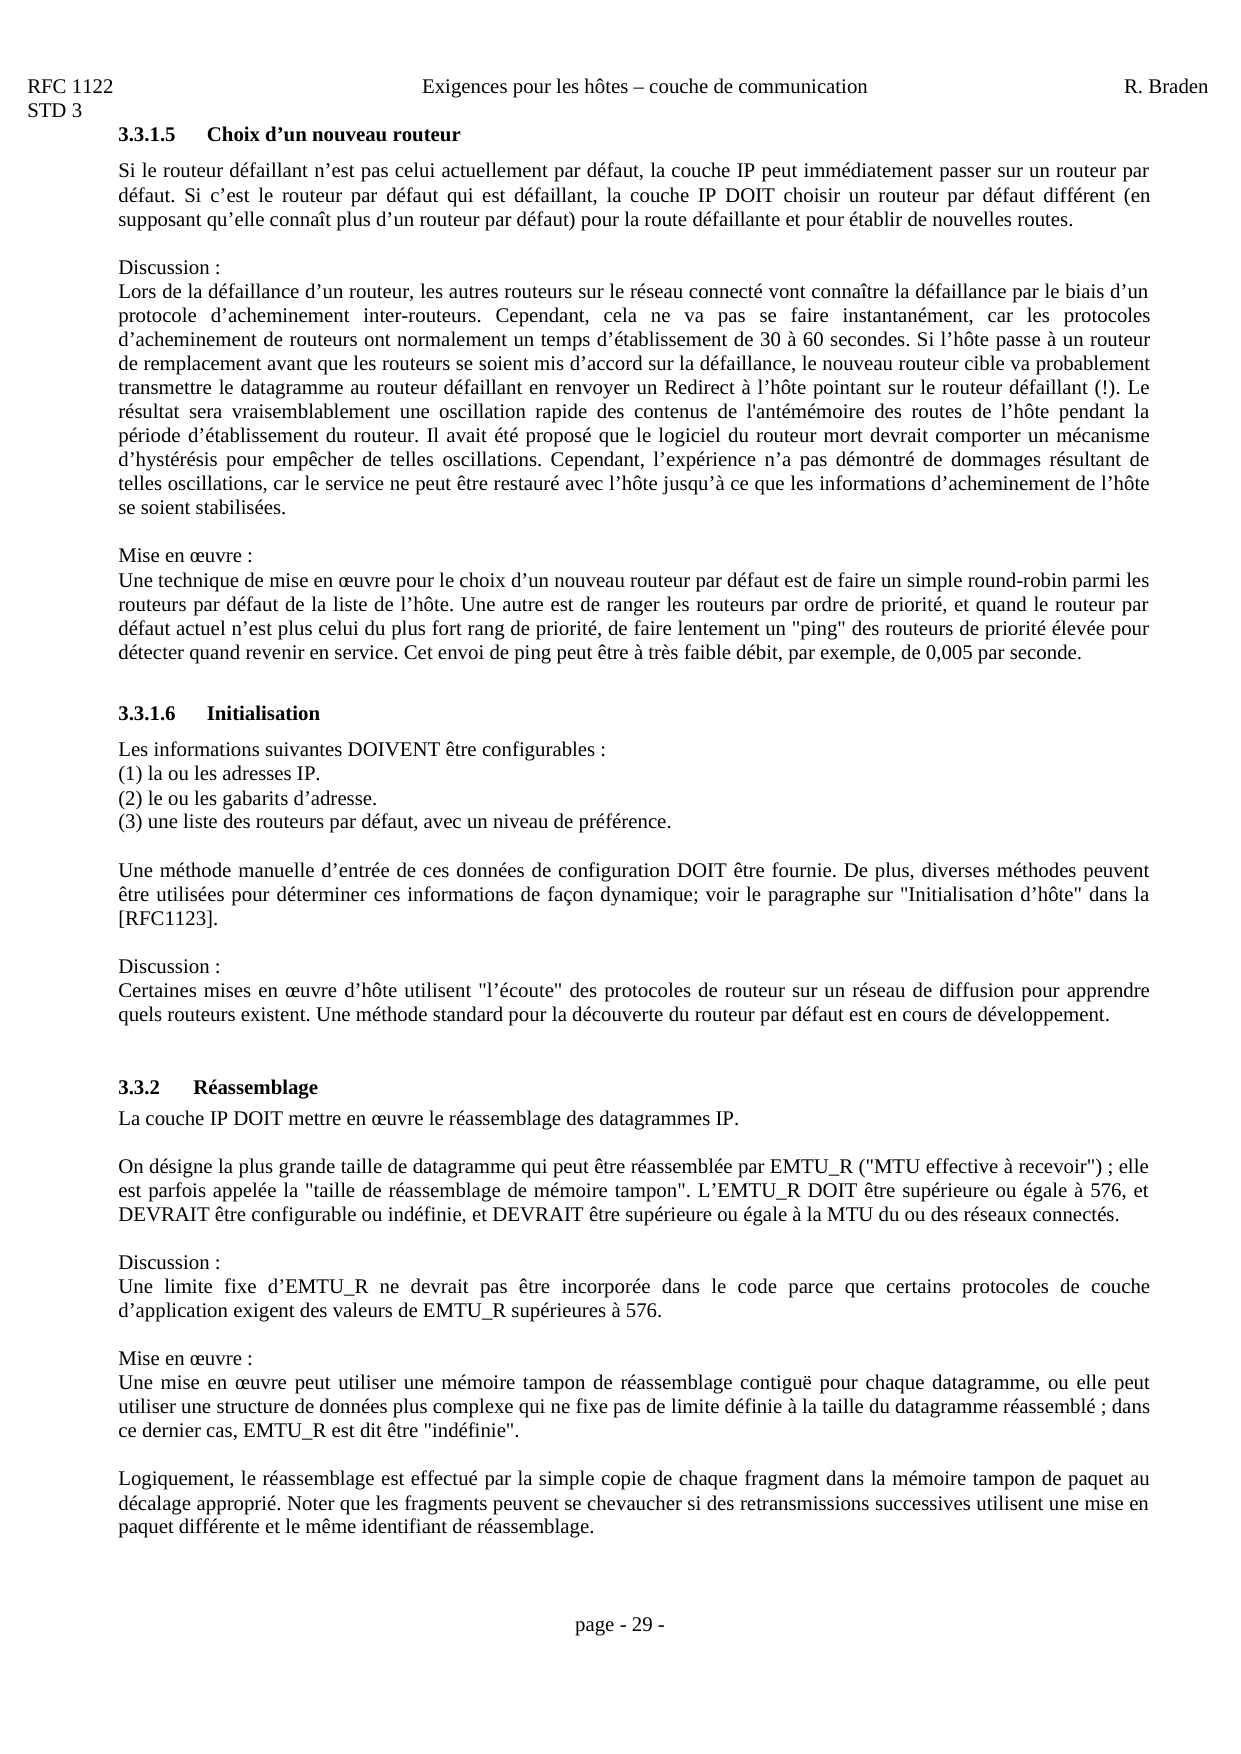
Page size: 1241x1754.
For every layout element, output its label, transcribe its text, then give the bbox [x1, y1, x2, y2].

text Logiquement, le réassemblage est effectué par la simple copie de chaque fragment dans la mémoire tampon de paquet au décalage approprié. Noter que les fragments peuvent se chevaucher si des retransmissions successives utilisent une mise en paquet différente et le même identifiant de réassemblage. [118, 1466, 1152, 1538]
text Une limite fixe d’EMTU_R ne devrait pas être incorporée dans le code parce que certains protocoles de couche d’application exigent des valeurs de EMTU_R supérieures à 576. [118, 1274, 1152, 1322]
text (2) le ou les gabarits d’adresse. [118, 785, 1152, 809]
text Lors de la défaillance d’un routeur, les autres routeurs sur le réseau connecté vont connaître la défaillance par le biais d’un protocole d’acheminement inter-routeurs. Cependant, cela ne va pas se faire instantanément, car les protocoles d’acheminement de routeurs ont normalement un temps d’établissement de 30 à 60 secondes. Si l’hôte passe à un routeur de remplacement avant que les routeurs se soient mis d’accord sur la défaillance, le nouveau routeur cible va probablement transmettre le datagramme au routeur défaillant en renvoyer un Redirect à l’hôte pointant sur le routeur défaillant (!). Le résultat sera vraisemblablement une oscillation rapide des contenus de l'antémémoire des routes de l’hôte pendant la période d’établissement du routeur. Il avait été proposé que le logiciel du routeur mort devrait comporter un mécanisme d’hystérésis pour empêcher de telles oscillations. Cependant, l’expérience n’a pas démontré de dommages résultant de telles oscillations, car le service ne peut être restauré avec l’hôte jusqu’à ce que les informations d’acheminement de l’hôte se soient stabilisées. [118, 279, 1152, 519]
text La couche IP DOIT mettre en œuvre le réassemblage des datagrammes IP. [118, 1105, 1152, 1129]
text Si le routeur défaillant n’est pas celui actuellement par défaut, la couche IP peut immédiatement passer sur un routeur par défaut. Si c’est le routeur par défaut qui est défaillant, la couche IP DOIT choisir un routeur par défaut différent (en supposant qu’elle connaît plus d’un routeur par défaut) pour la route défaillante et pour établir de nouvelles routes. [118, 158, 1152, 231]
text Discussion : [118, 255, 1152, 279]
text Une technique de mise en œuvre pour le choix d’un nouveau routeur par défaut est de faire un simple round-robin parmi les routeurs par défaut de la liste de l’hôte. Une autre est de ranger les routeurs par ordre de priorité, et quand le routeur par défaut actuel n’est plus celui du plus fort rang de priorité, de faire lentement un "ping" des routeurs de priorité élevée pour détecter quand revenir en service. Cet envoi de ping peut être à très faible débit, par exemple, de 0,005 par seconde. [118, 567, 1152, 664]
subtitle 3.3.1.6 Initialisation [118, 701, 1152, 725]
text Les informations suivantes DOIVENT être configurables : [118, 737, 1152, 761]
text Discussion : [118, 1250, 1152, 1274]
text Une mise en œuvre peut utiliser une mémoire tampon de réassemblage contiguë pour chaque datagramme, ou elle peut utiliser une structure de données plus complexe qui ne fixe pas de limite définie à la taille du datagramme réassemblé ; dans ce dernier cas, EMTU_R est dit être "indéfinie". [118, 1370, 1152, 1442]
text Mise en œuvre : [118, 1346, 1152, 1370]
subtitle 3.3.2 Réassemblage [118, 1075, 1152, 1099]
subtitle 3.3.1.5 Choix d’un nouveau routeur [118, 122, 1152, 146]
text Discussion : [118, 954, 1152, 978]
text (3) une liste des routeurs par défaut, avec un niveau de préférence. [118, 809, 1152, 833]
text Certaines mises en œuvre d’hôte utilisent "l’écoute" des protocoles de routeur sur un réseau de diffusion pour apprendre quels routeurs existent. Une méthode standard pour la découverte du routeur par défaut est en cours de développement. [118, 978, 1152, 1026]
text Mise en œuvre : [118, 543, 1152, 567]
text (1) la ou les adresses IP. [118, 761, 1152, 785]
text Une méthode manuelle d’entrée de ces données de configuration DOIT être fournie. De plus, diverses méthodes peuvent être utilisées pour déterminer ces informations de façon dynamique; voir le paragraphe sur "Initialisation d’hôte" dans la [RFC1123]. [118, 858, 1152, 930]
text On désigne la plus grande taille de datagramme qui peut être réassemblée par EMTU_R ("MTU effective à recevoir") ; elle est parfois appelée la "taille de réassemblage de mémoire tampon". L’EMTU_R DOIT être supérieure ou égale à 576, et DEVRAIT être configurable ou indéfinie, et DEVRAIT être supérieure ou égale à la MTU du ou des réseaux connectés. [118, 1153, 1152, 1226]
